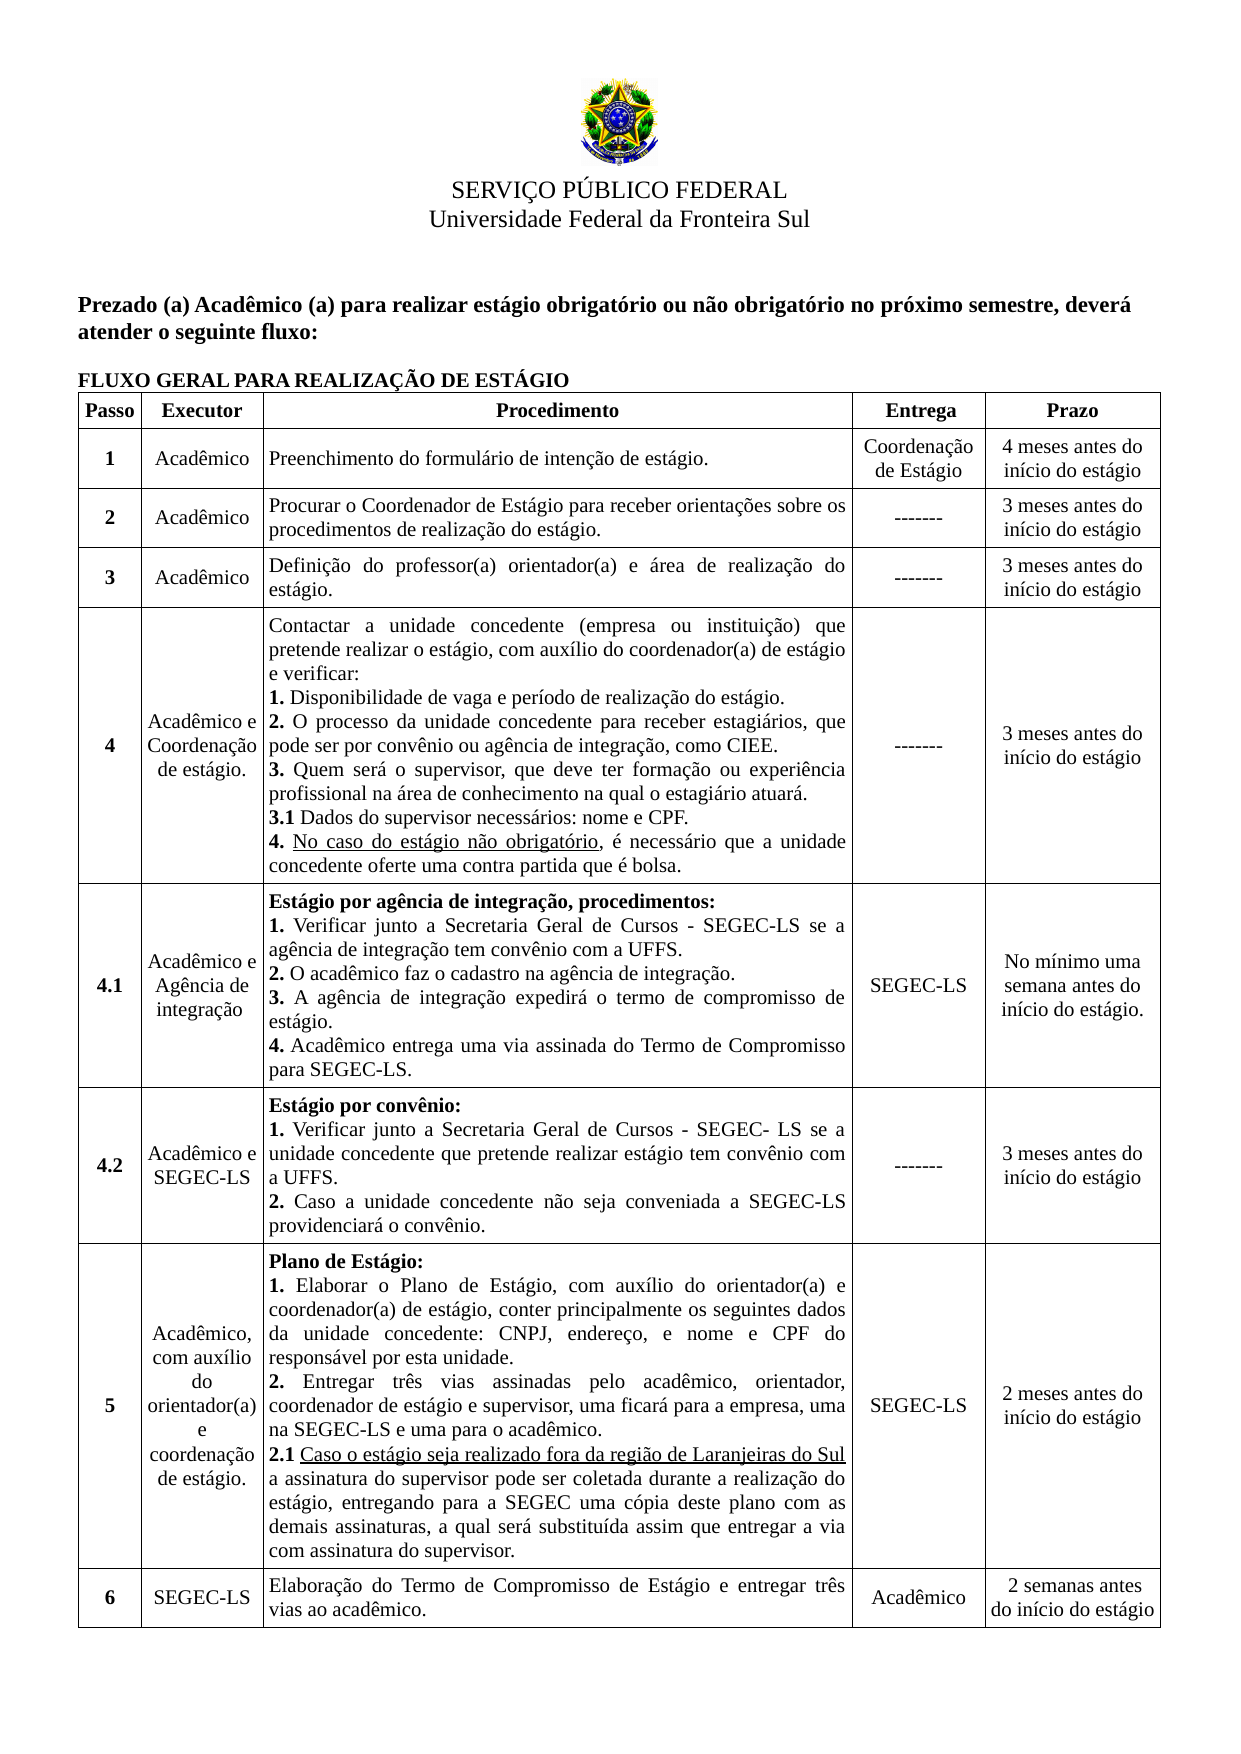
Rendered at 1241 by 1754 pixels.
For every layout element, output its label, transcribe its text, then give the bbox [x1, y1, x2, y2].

table_cell Elaboração do Termo de Compromisso de Estágio e entregar três vias ao acadêmico. [264, 1569, 852, 1627]
table_cell 3 [79, 548, 141, 607]
table_cell Procurar o Coordenador de Estágio para receber orientações sobre os procedimentos de realização do estágio. [264, 489, 852, 547]
table_cell Preenchimento do formulário de intenção de estágio. [264, 429, 852, 487]
table_cell ------- [853, 489, 985, 547]
table_cell 4.1 [79, 884, 141, 1087]
table_cell 4.2 [79, 1088, 141, 1243]
table_cell Acadêmico [853, 1569, 985, 1627]
table_cell Acadêmico, com auxílio do orientador(a) e coordenação de estágio. [142, 1244, 263, 1567]
table_cell 3 meses antes do início do estágio [986, 489, 1160, 547]
table_header Passo [79, 393, 141, 428]
table_cell ------- [853, 1088, 985, 1243]
table_cell 3 meses antes do início do estágio [986, 608, 1160, 883]
table_cell Acadêmico [142, 548, 263, 607]
table_cell Acadêmico [142, 429, 263, 487]
table_cell Estágio por agência de integração, procedimentos: 1. Verificar junto a Secretaria Geral de Cursos - SEGEC-LS se a agência de integração tem convênio com a UFFS. 2. O acadêmico faz o cadastro na agência de integração. 3. A agência de integração expedirá o termo de compromisso de estágio. 4. Acadêmico entrega uma via assinada do Termo de Compromisso para SEGEC-LS. [264, 884, 852, 1087]
table_cell SEGEC-LS [142, 1569, 263, 1627]
table_cell 4 [79, 608, 141, 883]
table_cell Estágio por convênio: 1. Verificar junto a Secretaria Geral de Cursos - SEGEC- LS se a unidade concedente que pretende realizar estágio tem convênio com a UFFS. 2. Caso a unidade concedente não seja conveniada a SEGEC-LS providenciará o convênio. [264, 1088, 852, 1243]
text FLUXO GERAL PARA REALIZAÇÃO DE ESTÁGIO [78, 368, 1161, 392]
text Prezado (a) Acadêmico (a) para realizar estágio obrigatório ou não obrigatório no próximo semestre, deverá atender o seguinte fluxo: [78, 291, 1161, 344]
table_cell 4 meses antes do início do estágio [986, 429, 1160, 487]
table_header Procedimento [264, 393, 852, 428]
table_header Executor [142, 393, 263, 428]
table_cell Acadêmico [142, 489, 263, 547]
table_cell ------- [853, 608, 985, 883]
table_cell 3 meses antes do início do estágio [986, 548, 1160, 607]
table_cell SEGEC-LS [853, 884, 985, 1087]
table_cell 2 [79, 489, 141, 547]
table_cell Acadêmico e Coordenação de estágio. [142, 608, 263, 883]
table_cell Acadêmico e Agência de integração [142, 884, 263, 1087]
table_cell Coordenação de Estágio [853, 429, 985, 487]
table_cell Definição do professor(a) orientador(a) e área de realização do estágio. [264, 548, 852, 607]
table_cell ------- [853, 548, 985, 607]
table_cell 2 semanas antes do início do estágio [986, 1569, 1160, 1627]
table_cell Plano de Estágio: 1. Elaborar o Plano de Estágio, com auxílio do orientador(a) e coordenador(a) de estágio, conter principalmente os seguintes dados da unidade concedente: CNPJ, endereço, e nome e CPF do responsável por esta unidade. 2. Entregar três vias assinadas pelo acadêmico, orientador, coordenador de estágio e supervisor, uma ficará para a empresa, uma na SEGEC-LS e uma para o acadêmico. 2.1 Caso o estágio seja realizado fora da região de Laranjeiras do Sul a assinatura do supervisor pode ser coletada durante a realização do estágio, entregando para a SEGEC uma cópia deste plano com as demais assinaturas, a qual será substituída assim que entregar a via com assinatura do supervisor. [264, 1244, 852, 1567]
table_cell 3 meses antes do início do estágio [986, 1088, 1160, 1243]
table_cell SEGEC-LS [853, 1244, 985, 1567]
table_cell Contactar a unidade concedente (empresa ou instituição) que pretende realizar o estágio, com auxílio do coordenador(a) de estágio e verificar: 1. Disponibilidade de vaga e período de realização do estágio. 2. O processo da unidade concedente para receber estagiários, que pode ser por convênio ou agência de integração, como CIEE. 3. Quem será o supervisor, que deve ter formação ou experiência profissional na área de conhecimento na qual o estagiário atuará. 3.1 Dados do supervisor necessários: nome e CPF. 4. No caso do estágio não obrigatório, é necessário que a unidade concedente oferte uma contra partida que é bolsa. [264, 608, 852, 883]
picture [580, 78, 658, 166]
table_cell 5 [79, 1244, 141, 1567]
table_cell 2 meses antes do início do estágio [986, 1244, 1160, 1567]
table_cell 6 [79, 1569, 141, 1627]
table_header Prazo [986, 393, 1160, 428]
table_cell Acadêmico e SEGEC-LS [142, 1088, 263, 1243]
table_cell 1 [79, 429, 141, 487]
table_cell No mínimo uma semana antes do início do estágio. [986, 884, 1160, 1087]
table_header Entrega [853, 393, 985, 428]
